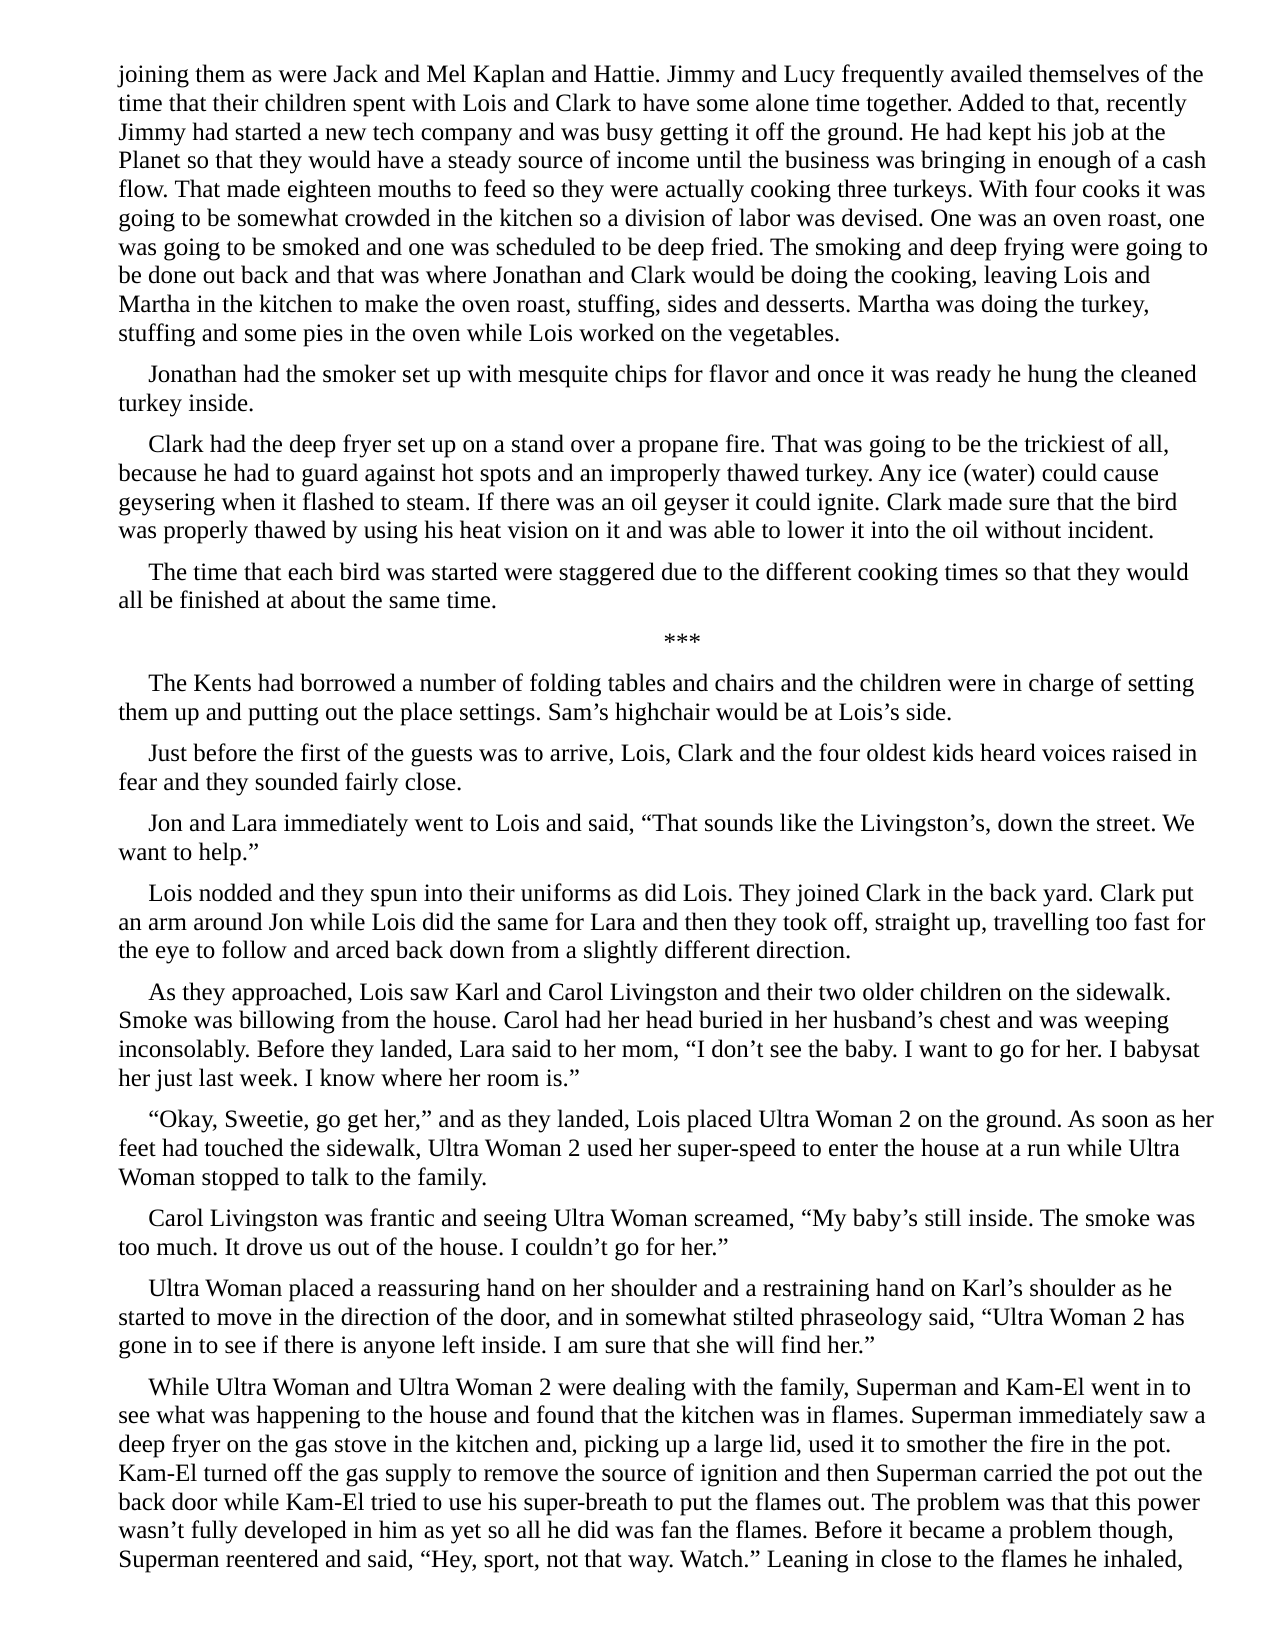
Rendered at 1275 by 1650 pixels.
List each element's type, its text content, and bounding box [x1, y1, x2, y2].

text “Okay, Sweetie, go get her,” and as they landed, Lois placed Ultra Woman 2 on the ground. As soon as her feet had touched the sidewalk, Ultra Woman 2 used her super-speed to enter the house at a run while Ultra Woman stopped to talk to the family. [118, 1104, 1216, 1190]
text The time that each bird was started were staggered due to the different cooking times so that they would all be finished at about the same time. [118, 557, 1216, 614]
text Carol Livingston was frantic and seeing Ultra Woman screamed, “My baby’s still inside. The smoke was too much. It drove us out of the house. I couldn’t go for her.” [118, 1203, 1216, 1260]
text Ultra Woman placed a reassuring hand on her shoulder and a restraining hand on Karl’s shoulder as he started to move in the direction of the door, and in somewhat stilted phraseology said, “Ultra Woman 2 has gone in to see if there is anyone left inside. I am sure that she will find her.” [118, 1273, 1216, 1359]
text Lois nodded and they spun into their uniforms as did Lois. They joined Clark in the back yard. Clark put an arm around Jon while Lois did the same for Lara and then they took off, straight up, travelling too fast for the eye to follow and arced back down from a slightly different direction. [118, 878, 1216, 964]
text *** [118, 627, 1216, 655]
text As they approached, Lois saw Karl and Carol Livingston and their two older children on the sidewalk. Smoke was billowing from the house. Carol had her head buried in her husband’s chest and was weeping inconsolably. Before they landed, Lara said to her mom, “I don’t see the baby. I want to go for her. I babysat her just last week. I know where her room is.” [118, 977, 1216, 1092]
text Clark had the deep fryer set up on a stand over a propane fire. That was going to be the trickiest of all, because he had to guard against hot spots and an improperly thawed turkey. Any ice (water) could cause geysering when it flashed to steam. If there was an oil geyser it could ignite. Clark made sure that the bird was properly thawed by using his heat vision on it and was able to lower it into the oil without incident. [118, 429, 1216, 544]
text Jon and Lara immediately went to Lois and said, “That sounds like the Livingston’s, down the street. We want to help.” [118, 808, 1216, 865]
text Jonathan had the smoker set up with mesquite chips for flavor and once it was ready he hung the cleaned turkey inside. [118, 359, 1216, 417]
text The Kents had borrowed a number of folding tables and chairs and the children were in charge of setting them up and putting out the place settings. Sam’s highchair would be at Lois’s side. [118, 668, 1216, 725]
text While Ultra Woman and Ultra Woman 2 were dealing with the family, Superman and Kam-El went in to see what was happening to the house and found that the kitchen was in flames. Superman immediately saw a deep fryer on the gas stove in the kitchen and, picking up a large lid, used it to smother the fire in the pot. Kam-El turned off the gas supply to remove the source of ignition and then Superman carried the pot out the back door while Kam-El tried to use his super-breath to put the flames out. The problem was that this power wasn’t fully developed in him as yet so all he did was fan the flames. Before it became a problem though, Superman reentered and said, “Hey, sport, not that way. Watch.” Leaning in close to the flames he inhaled, [118, 1372, 1216, 1573]
text Just before the first of the guests was to arrive, Lois, Clark and the four oldest kids heard voices raised in fear and they sounded fairly close. [118, 738, 1216, 795]
text joining them as were Jack and Mel Kaplan and Hattie. Jimmy and Lucy frequently availed themselves of the time that their children spent with Lois and Clark to have some alone time together. Added to that, recently Jimmy had started a new tech company and was busy getting it off the ground. He had kept his job at the Planet so that they would have a steady source of income until the business was bringing in enough of a cash flow. That made eighteen mouths to feed so they were actually cooking three turkeys. With four cooks it was going to be somewhat crowded in the kitchen so a division of labor was devised. One was an oven roast, one was going to be smoked and one was scheduled to be deep fried. The smoking and deep frying were going to be done out back and that was where Jonathan and Clark would be doing the cooking, leaving Lois and Martha in the kitchen to make the oven roast, stuffing, sides and desserts. Martha was doing the turkey, stuffing and some pies in the oven while Lois worked on the vegetables. [118, 59, 1216, 347]
